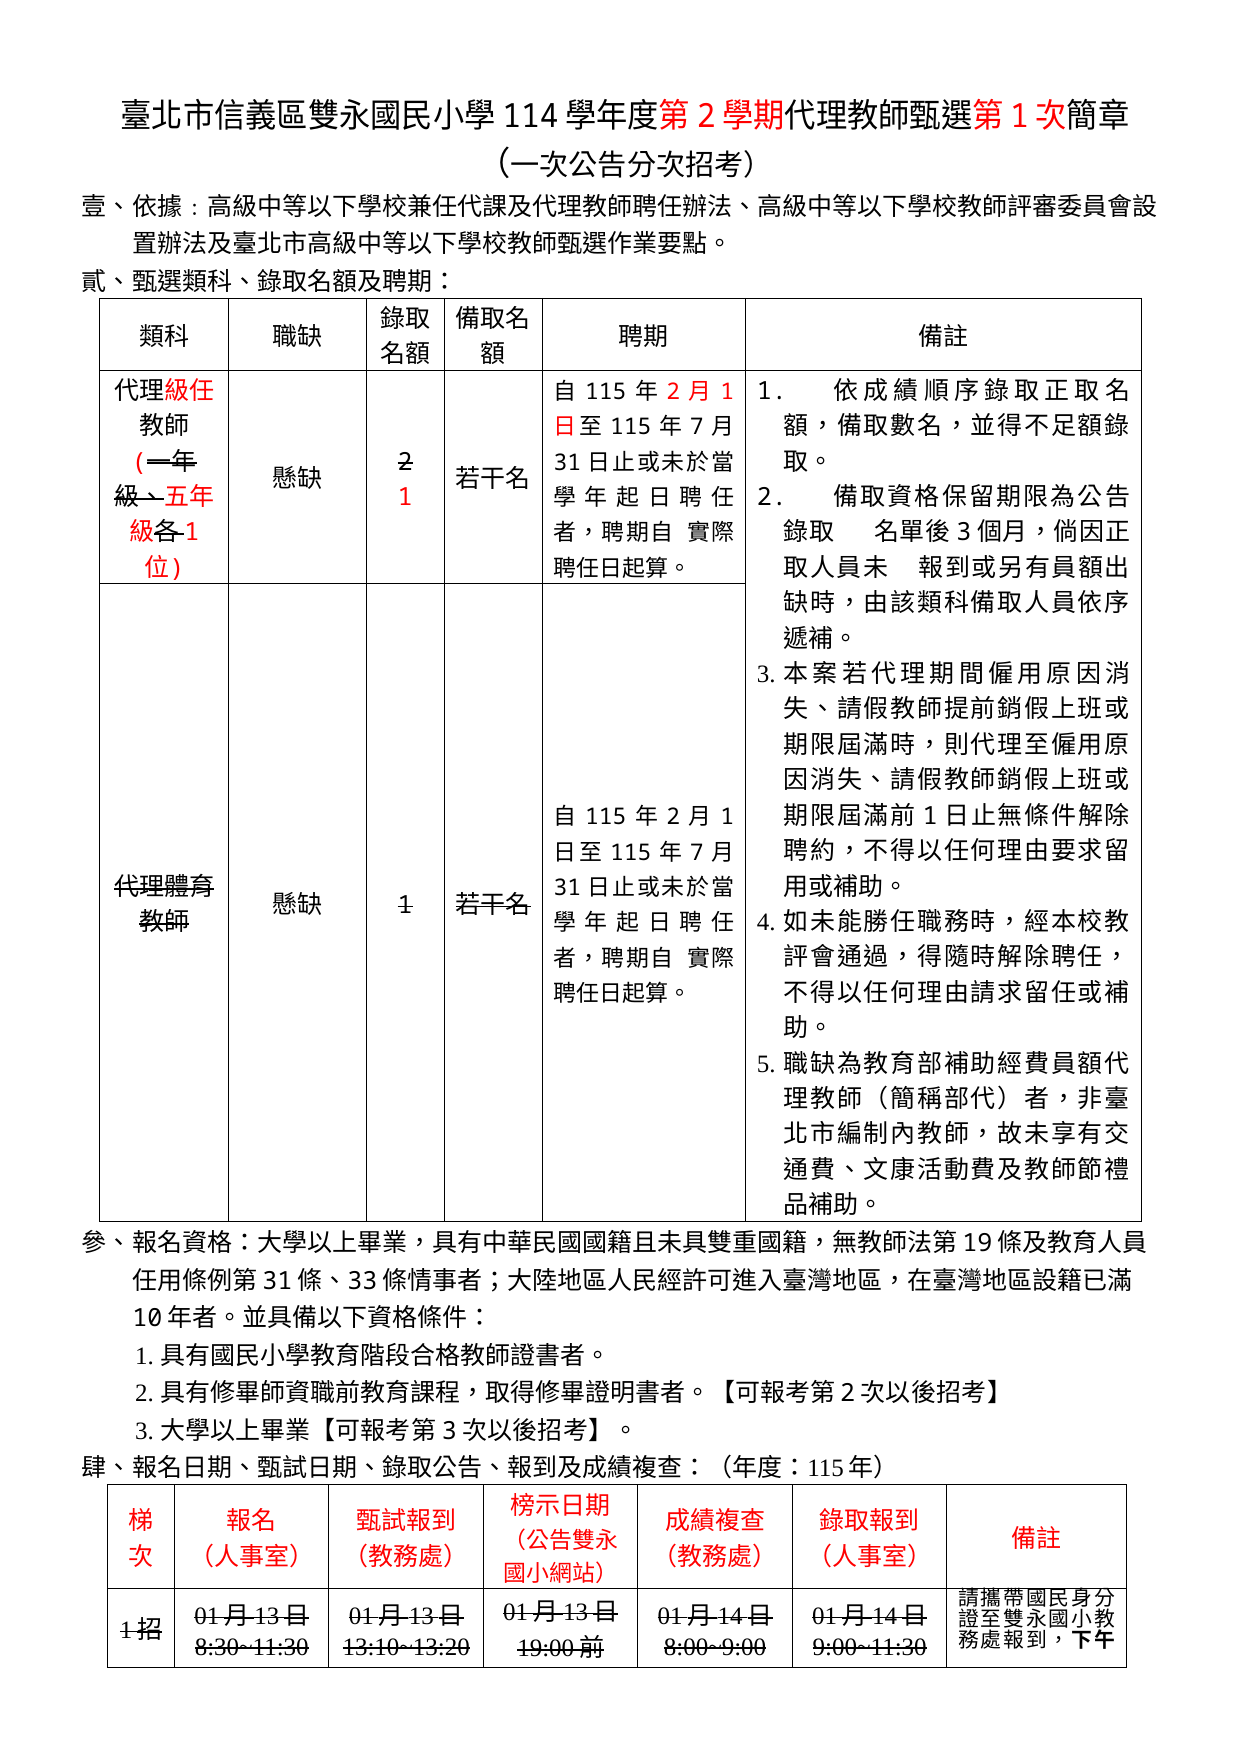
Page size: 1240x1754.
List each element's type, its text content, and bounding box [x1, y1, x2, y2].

table_cell 依成績順序錄取正取名額，備取數名，並得不足額錄取。 備取資格保留期限為公告錄取 名單後3個月，倘因正取人員未 報到或另有員額出缺時，由該類科備取人員依序遞補。 本案若代理期間僱用原因消失、請假教師提前銷假上班或期限屆滿時，則代理至僱用原因消失、請假教師銷假上班或期限屆滿前1日止無條件解除聘約，不得以任何理由要求留用或補助。 如未能勝任職務時，經本校教評會通過，得隨時解除聘任，不得以任何理由請求留任或補助。 職缺為教育部補助經費員額代理教師（簡稱部代）者，非臺北市編制內教師，故未享有交通費、文康活動費及教師節禮品補助。 [746, 371, 1141, 1221]
table_cell 請攜帶國民身分證至雙永國小教務處報到，下午 [947, 1589, 1126, 1667]
table_header 梯次 [108, 1485, 174, 1588]
table_cell 代理級任教師 (一年級、五年級各1位) [100, 371, 228, 583]
text 臺北市信義區雙永國民小學114學年度第2學期代理教師甄選第1次簡章 [81, 89, 1168, 137]
table_header 榜示日期 （公告雙永國小網站） [484, 1485, 637, 1588]
list 報名日期、甄試日期、錄取公告、報到及成績複查：（年度：115年） [81, 1447, 1160, 1484]
list 報名資格：大學以上畢業，具有中華民國國籍且未具雙重國籍，無教師法第19條及教育人員任用條例第31條、33條情事者；大陸地區人民經許可進入臺灣地區，在臺灣地區設籍已滿10年者。並具備以下資格條件： [81, 1222, 1160, 1334]
table_cell 01月14日 9:00~11:30 [793, 1589, 946, 1667]
table_header 類科 [100, 299, 228, 370]
list 具有國民小學教育階段合格教師證書者。 [135, 1334, 1160, 1372]
table_cell 代理體育教師 [100, 584, 228, 1221]
list 甄選類科、錄取名額及聘期： [81, 260, 1160, 298]
table_header 備註 [746, 299, 1141, 370]
text （一次公告分次招考） [81, 137, 1168, 185]
table_cell 自115年2月1日至115年7月31日止或未於當學年起日聘任者，聘期自 實際聘任日起算。 [543, 371, 745, 583]
table_cell 若干名 [445, 584, 542, 1221]
table_cell 懸缺 [229, 371, 366, 583]
table_header 備註 [947, 1485, 1126, 1588]
list 具有修畢師資職前教育課程，取得修畢證明書者。【可報考第2次以後招考】 [135, 1372, 1160, 1409]
list 依據﹕高級中等以下學校兼任代課及代理教師聘任辦法、高級中等以下學校教師評審委員會設置辦法及臺北市高級中等以下學校教師甄選作業要點。 [81, 185, 1160, 260]
table_cell 若干名 [445, 371, 542, 583]
table_cell 自115年2月1日至115年7月31日止或未於當學年起日聘任者，聘期自 實際聘任日起算。 [543, 584, 745, 1221]
table_cell 01月13日 8:30~11:30 [175, 1589, 328, 1667]
table_header 備取名額 [445, 299, 542, 370]
list 大學以上畢業【可報考第3次以後招考】。 [135, 1409, 1160, 1447]
table_header 聘期 [543, 299, 745, 370]
table_cell 01月13日 19:00前 [484, 1589, 637, 1667]
table_header 報名 （人事室） [175, 1485, 328, 1588]
table_cell 懸缺 [229, 584, 366, 1221]
table_header 成績複查 （教務處） [638, 1485, 792, 1588]
table_cell 01月14日 8:00~9:00 [638, 1589, 792, 1667]
table_header 甄試報到 （教務處） [329, 1485, 483, 1588]
table_cell 2 1 [367, 371, 444, 583]
table_header 錄取名額 [367, 299, 444, 370]
table_header 職缺 [229, 299, 366, 370]
table_cell 01月13日 13:10~13:20 [329, 1589, 483, 1667]
table_cell 1 [367, 584, 444, 1221]
table_cell 1招 [108, 1589, 174, 1667]
table_header 錄取報到 （人事室） [793, 1485, 946, 1588]
